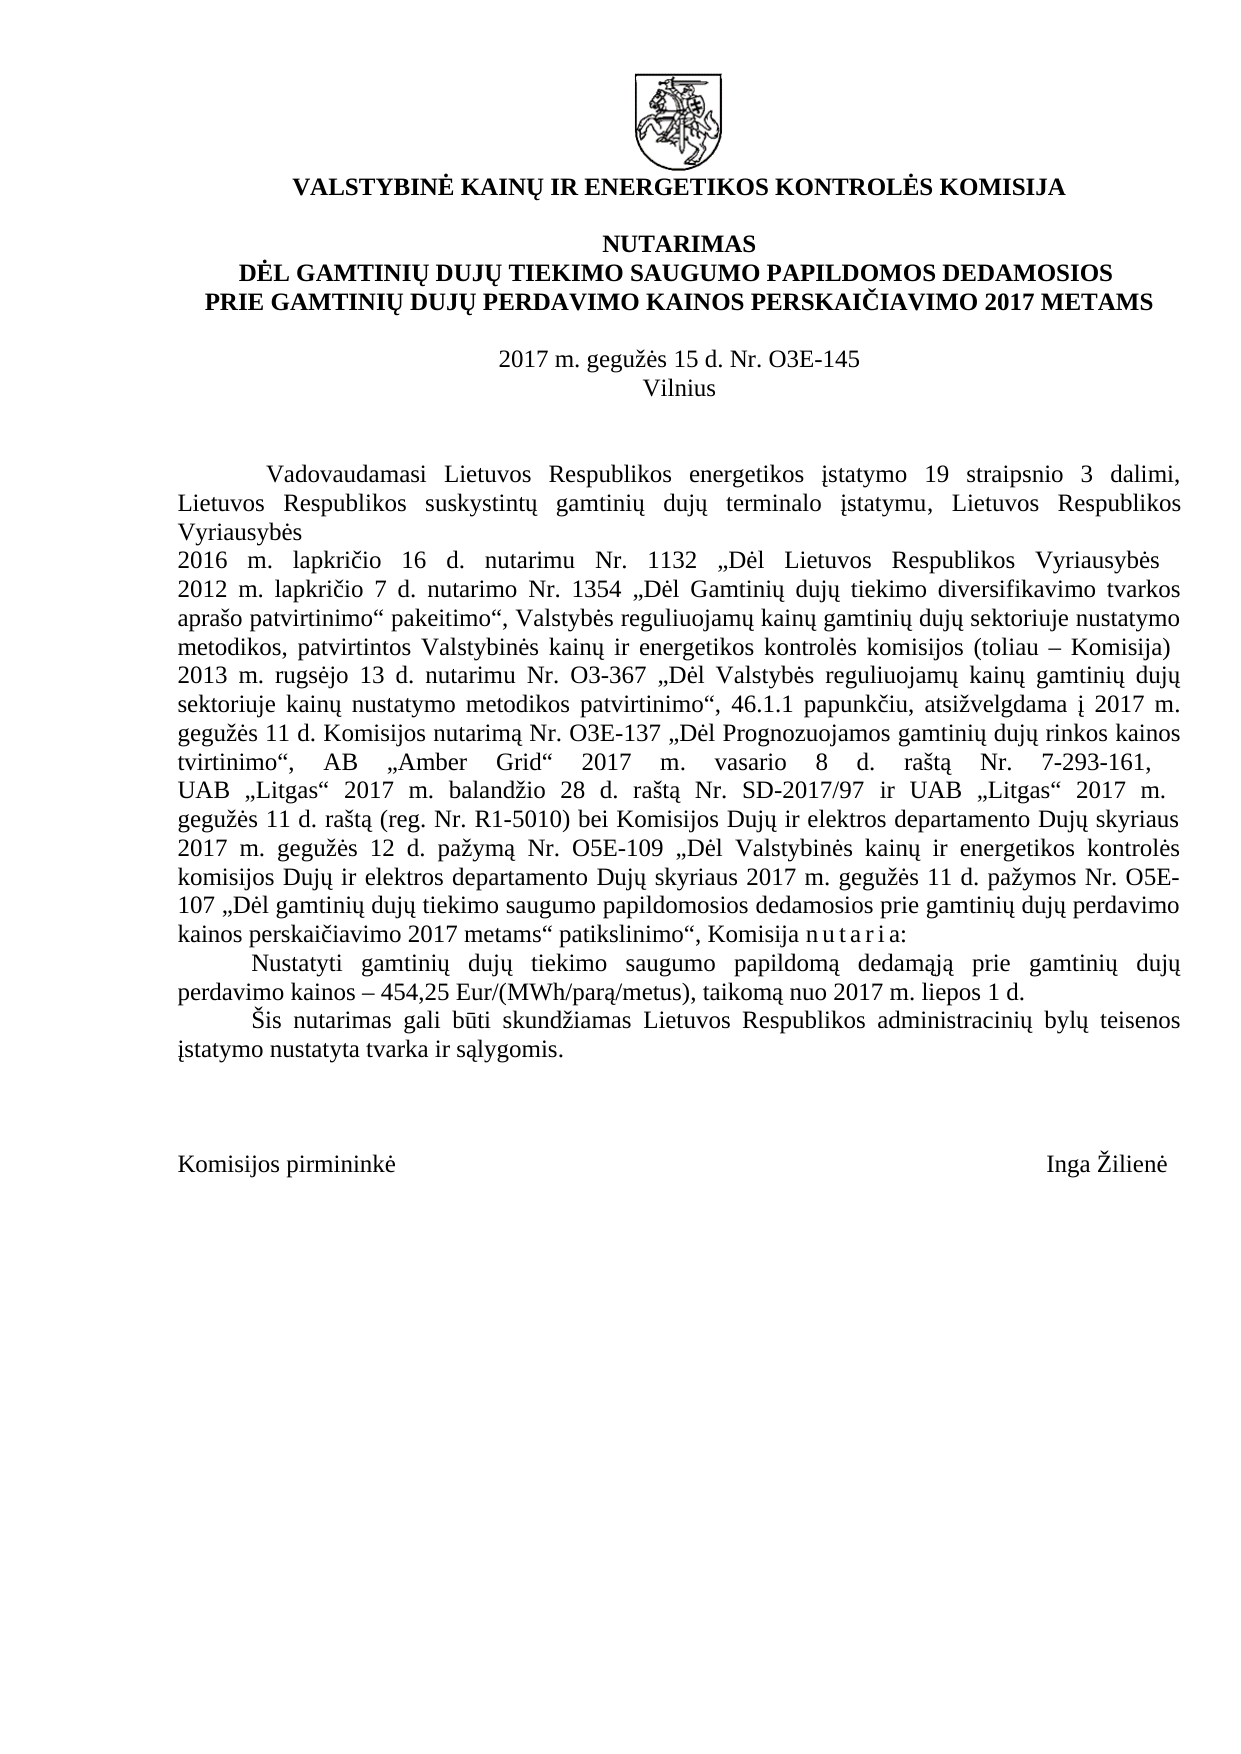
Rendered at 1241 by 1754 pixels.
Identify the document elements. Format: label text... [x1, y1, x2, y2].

text Vadovaudamasi Lietuvos Respublikos energetikos įstatymo 19 straipsnio 3 dalimi, Lietuvos Respublikos suskystintų gamtinių dujų terminalo įstatymu, Lietuvos Respublikos Vyriausybės 2016 m. lapkričio 16 d. nutarimu Nr. 1132 „Dėl Lietuvos Respublikos Vyriausybės 2012 m. lapkričio 7 d. nutarimo Nr. 1354 „Dėl Gamtinių dujų tiekimo diversifikavimo tvarkos aprašo patvirtinimo“ pakeitimo“, Valstybės reguliuojamų kainų gamtinių dujų sektoriuje nustatymo metodikos, patvirtintos Valstybinės kainų ir energetikos kontrolės komisijos (toliau – Komisija) 2013 m. rugsėjo 13 d. nutarimu Nr. O3-367 „Dėl Valstybės reguliuojamų kainų gamtinių dujų sektoriuje kainų nustatymo metodikos patvirtinimo“, 46.1.1 papunkčiu, atsižvelgdama į 2017 m. gegužės 11 d. Komisijos nutarimą Nr. O3E-137 „Dėl Prognozuojamos gamtinių dujų rinkos kainos tvirtinimo“, AB „Amber Grid“ 2017 m. vasario 8 d. raštą Nr. 7-293-161, UAB „Litgas“ 2017 m. balandžio 28 d. raštą Nr. SD-2017/97 ir UAB „Litgas“ 2017 m. gegužės 11 d. raštą (reg. Nr. R1-5010) bei Komisijos Dujų ir elektros departamento Dujų skyriaus 2017 m. gegužės 12 d. pažymą Nr. O5E-109 „Dėl Valstybinės kainų ir energetikos kontrolės komisijos Dujų ir elektros departamento Dujų skyriaus 2017 m. gegužės 11 d. pažymos Nr. O5E-107 „Dėl gamtinių dujų tiekimo saugumo papildomosios dedamosios prie gamtinių dujų perdavimo kainos perskaičiavimo 2017 metams“ patikslinimo“, Komisija nutaria: [177, 459, 1181, 948]
text DĖL GAMTINIŲ DUJŲ TIEKIMO SAUGUMO PAPILDOMOS DEDAMOSIOS [177, 258, 1181, 287]
text NUTARIMAS [177, 229, 1181, 258]
text 2017 m. gegužės 15 d. Nr. O3E-145 [177, 344, 1181, 373]
text Komisijos pirmininkė Inga Žilienė [177, 1149, 1181, 1178]
text Vilnius [177, 373, 1181, 402]
text VALSTYBINĖ KAINŲ IR ENERGETIKOS KONTROLĖS KOMISIJA [177, 172, 1181, 201]
text Nustatyti gamtinių dujų tiekimo saugumo papildomą dedamąją prie gamtinių dujų perdavimo kainos – 454,25 Eur/(MWh/parą/metus), taikomą nuo 2017 m. liepos 1 d. [177, 948, 1181, 1006]
text Šis nutarimas gali būti skundžiamas Lietuvos Respublikos administracinių bylų teisenos įstatymo nustatyta tvarka ir sąlygomis. [177, 1006, 1181, 1063]
text PRIE GAMTINIŲ DUJŲ PERDAVIMO KAINOS PERSKAIČIAVIMO 2017 METAMS [177, 287, 1181, 316]
